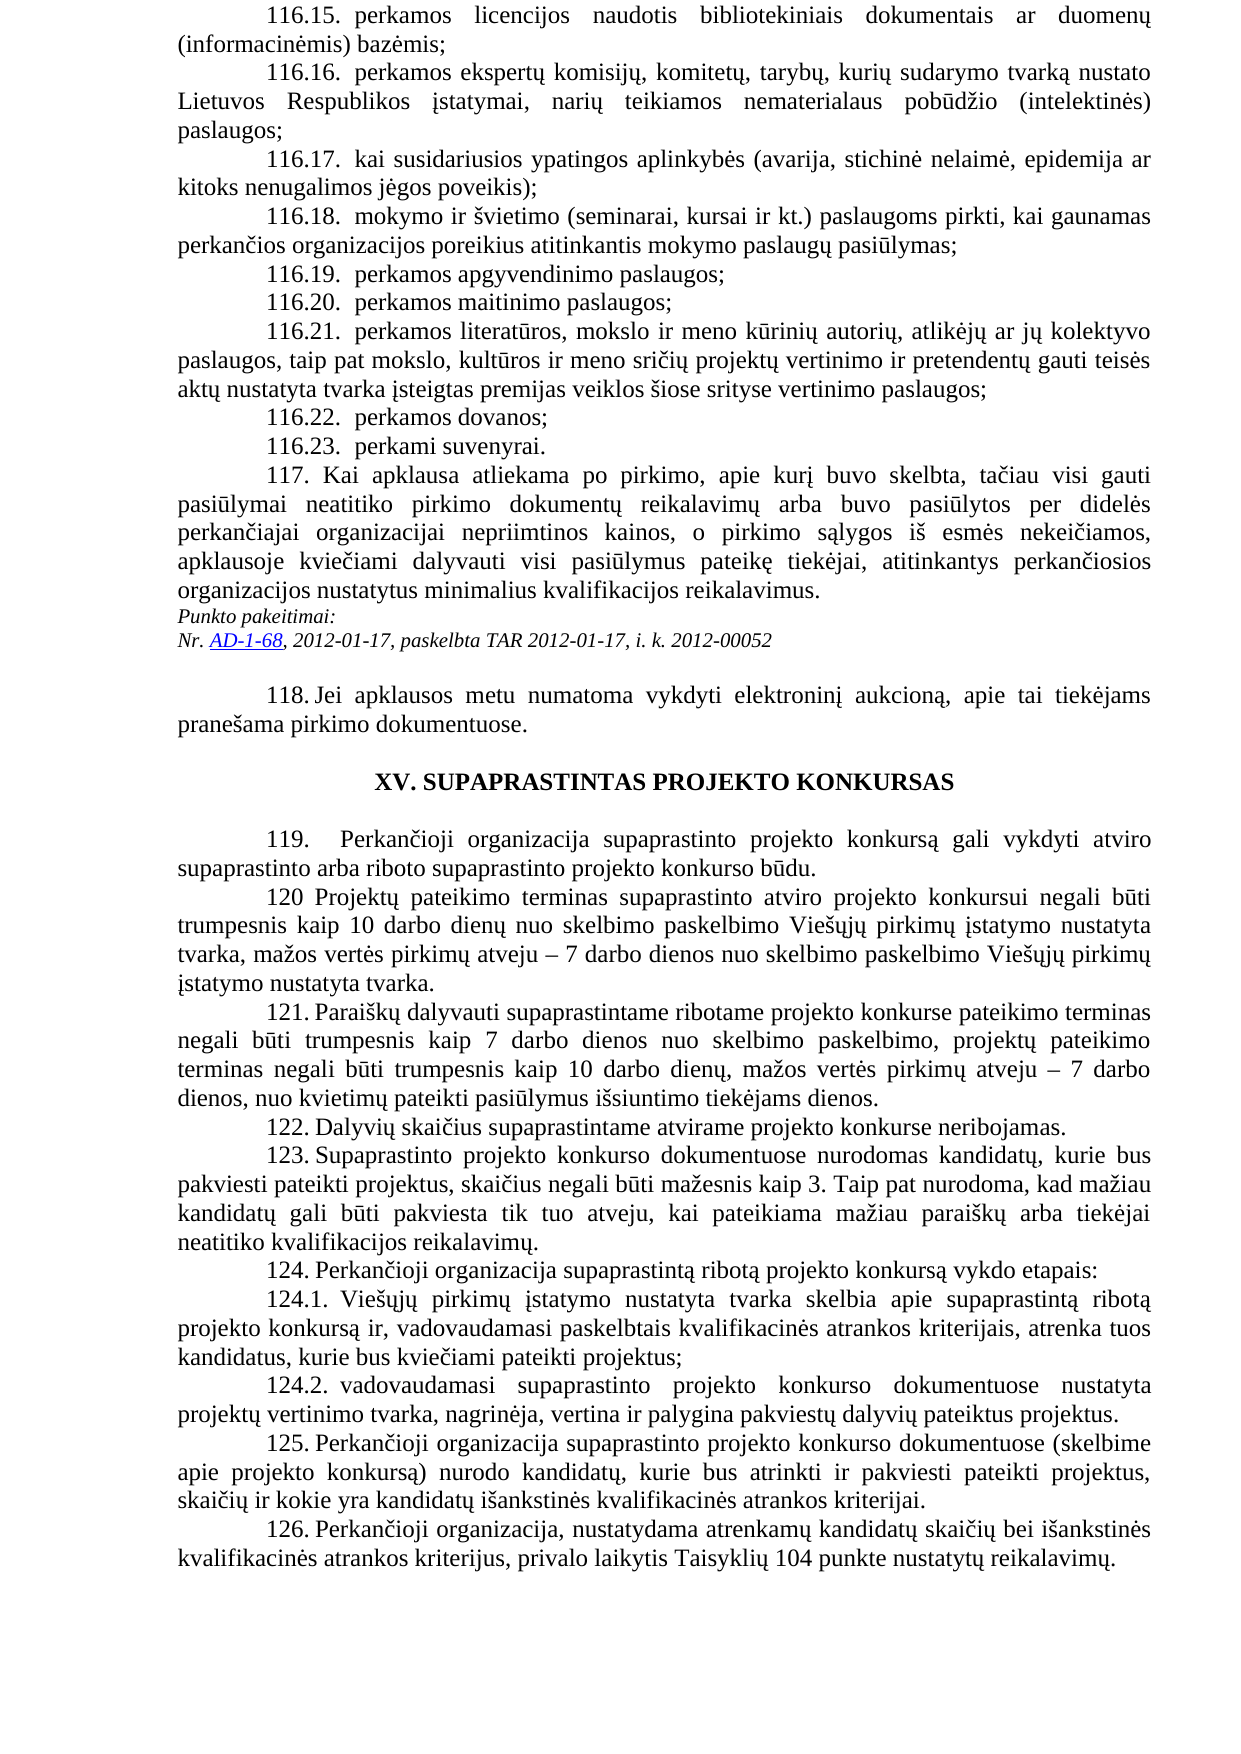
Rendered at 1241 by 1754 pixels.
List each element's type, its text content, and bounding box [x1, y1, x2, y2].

text 116.16. perkamos ekspertų komisijų, komitetų, tarybų, kurių sudarymo tvarką nustato Lietuvos Respublikos įstatymai, narių teikiamos nematerialaus pobūdžio (intelektinės) paslaugos; [177, 57, 1152, 144]
text 126. Perkančioji organizacija, nustatydama atrenkamų kandidatų skaičių bei išankstinės kvalifikacinės atrankos kriterijus, privalo laikytis Taisyklių 104 punkte nustatytų reikalavimų. [177, 1514, 1152, 1572]
text 116.15. perkamos licencijos naudotis bibliotekiniais dokumentais ar duomenų (informacinėmis) bazėmis; [177, 0, 1152, 57]
text 125. Perkančioji organizacija supaprastinto projekto konkurso dokumentuose (skelbime apie projekto konkursą) nurodo kandidatų, kurie bus atrinkti ir pakviesti pateikti projektus, skaičių ir kokie yra kandidatų išankstinės kvalifikacinės atrankos kriterijai. [177, 1428, 1152, 1514]
text 122. Dalyvių skaičius supaprastintame atvirame projekto konkurse neribojamas. [177, 1112, 1152, 1141]
text XV. SUPAPRASTINTAS PROJEKTO KONKURSAS [177, 767, 1152, 796]
text 119. Perkančioji organizacija supaprastinto projekto konkursą gali vykdyti atviro supaprastinto arba riboto supaprastinto projekto konkurso būdu. [177, 824, 1152, 882]
text 116.21. perkamos literatūros, mokslo ir meno kūrinių autorių, atlikėjų ar jų kolektyvo paslaugos, taip pat mokslo, kultūros ir meno sričių projektų vertinimo ir pretendentų gauti teisės aktų nustatyta tvarka įsteigtas premijas veiklos šiose srityse vertinimo paslaugos; [177, 316, 1152, 402]
text 121. Paraiškų dalyvauti supaprastintame ribotame projekto konkurse pateikimo terminas negali būti trumpesnis kaip 7 darbo dienos nuo skelbimo paskelbimo, projektų pateikimo terminas negali būti trumpesnis kaip 10 darbo dienų, mažos vertės pirkimų atveju – 7 darbo dienos, nuo kvietimų pateikti pasiūlymus išsiuntimo tiekėjams dienos. [177, 997, 1152, 1112]
text 120 Projektų pateikimo terminas supaprastinto atviro projekto konkursui negali būti trumpesnis kaip 10 darbo dienų nuo skelbimo paskelbimo Viešųjų pirkimų įstatymo nustatyta tvarka, mažos vertės pirkimų atveju – 7 darbo dienos nuo skelbimo paskelbimo Viešųjų pirkimų įstatymo nustatyta tvarka. [177, 882, 1152, 997]
text 116.19. perkamos apgyvendinimo paslaugos; [177, 259, 1152, 287]
text 124.1. Viešųjų pirkimų įstatymo nustatyta tvarka skelbia apie supaprastintą ribotą projekto konkursą ir, vadovaudamasi paskelbtais kvalifikacinės atrankos kriterijais, atrenka tuos kandidatus, kurie bus kviečiami pateikti projektus; [177, 1284, 1152, 1371]
text 116.18. mokymo ir švietimo (seminarai, kursai ir kt.) paslaugoms pirkti, kai gaunamas perkančios organizacijos poreikius atitinkantis mokymo paslaugų pasiūlymas; [177, 201, 1152, 259]
text 116.23. perkami suvenyrai. [177, 431, 1152, 460]
text Punkto pakeitimai: [177, 604, 1152, 628]
text 116.20. perkamos maitinimo paslaugos; [177, 287, 1152, 316]
text 124.2. vadovaudamasi supaprastinto projekto konkurso dokumentuose nustatyta projektų vertinimo tvarka, nagrinėja, vertina ir palygina pakviestų dalyvių pateiktus projektus. [177, 1371, 1152, 1428]
text 124. Perkančioji organizacija supaprastintą ribotą projekto konkursą vykdo etapais: [177, 1256, 1152, 1284]
text 116.17. kai susidariusios ypatingos aplinkybės (avarija, stichinė nelaimė, epidemija ar kitoks nenugalimos jėgos poveikis); [177, 144, 1152, 201]
text 123. Supaprastinto projekto konkurso dokumentuose nurodomas kandidatų, kurie bus pakviesti pateikti projektus, skaičius negali būti mažesnis kaip 3. Taip pat nurodoma, kad mažiau kandidatų gali būti pakviesta tik tuo atveju, kai pateikiama mažiau paraiškų arba tiekėjai neatitiko kvalifikacijos reikalavimų. [177, 1141, 1152, 1256]
text 118. Jei apklausos metu numatoma vykdyti elektroninį aukcioną, apie tai tiekėjams pranešama pirkimo dokumentuose. [177, 681, 1152, 738]
text 116.22. perkamos dovanos; [177, 402, 1152, 431]
text Nr. AD-1-68, 2012-01-17, paskelbta TAR 2012-01-17, i. k. 2012-00052 [177, 628, 1152, 652]
text 117. Kai apklausa atliekama po pirkimo, apie kurį buvo skelbta, tačiau visi gauti pasiūlymai neatitiko pirkimo dokumentų reikalavimų arba buvo pasiūlytos per didelės perkančiajai organizacijai nepriimtinos kainos, o pirkimo sąlygos iš esmės nekeičiamos, apklausoje kviečiami dalyvauti visi pasiūlymus pateikę tiekėjai, atitinkantys perkančiosios organizacijos nustatytus minimalius kvalifikacijos reikalavimus. [177, 460, 1152, 604]
